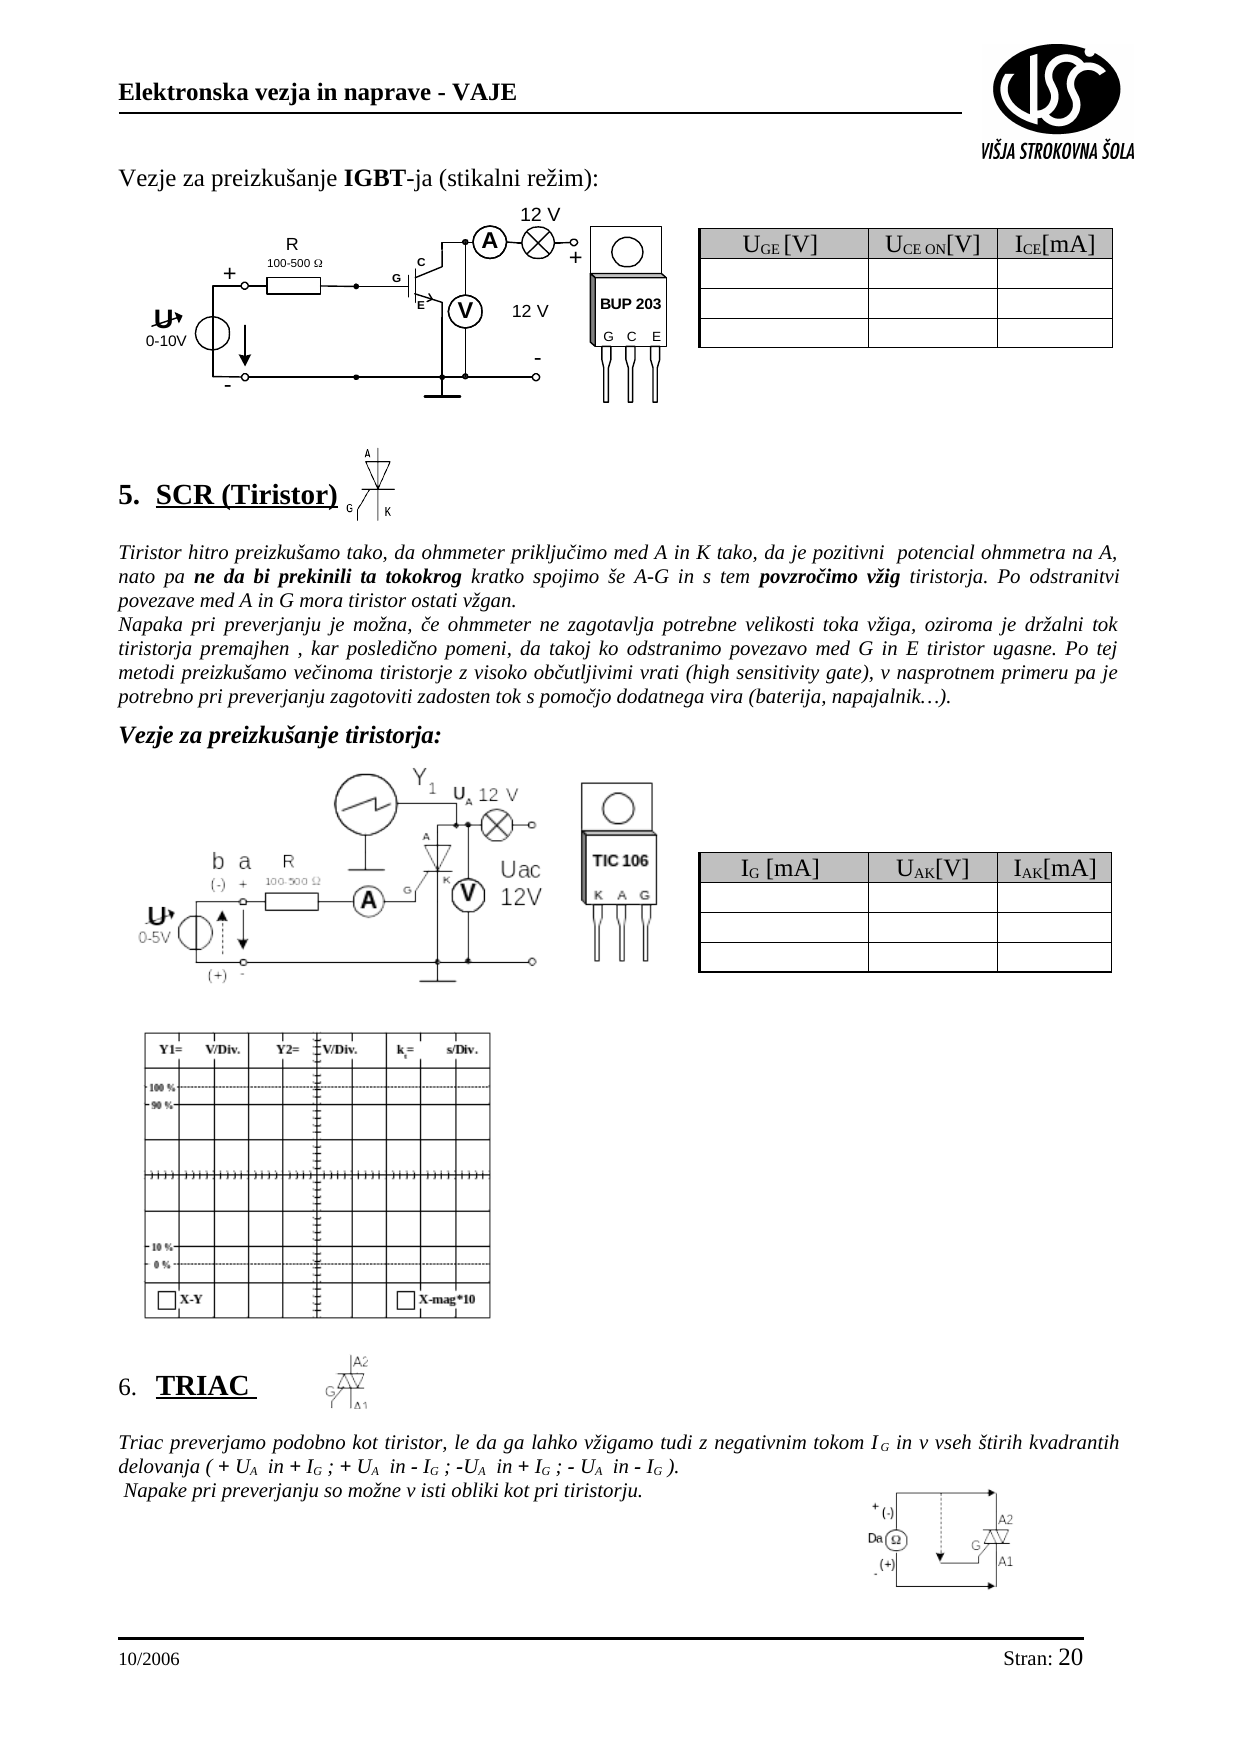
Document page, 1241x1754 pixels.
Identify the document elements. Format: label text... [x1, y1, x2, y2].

text Triac preverjamo podobno kot tiristor, le da ga lahko vžigamo tudi z negativnim tokom IG in v vseh štirih kvadrantih delovanja ( + UA in + IG ; + UA in - IG ; -UA in + IG ; - UA in - IG ). [118, 1430, 1122, 1478]
table_cell [701, 319, 868, 347]
table_header UGE [V] [701, 229, 868, 258]
table_cell [869, 319, 997, 347]
text Vezje za preizkušanje IGBT-ja (stikalni režim): [118, 163, 1122, 192]
list SCR (Tiristor) [415, 477, 1122, 511]
text Napake pri preverjanju so možne v isti obliki kot pri tiristorju. [118, 1478, 831, 1502]
table_cell [701, 289, 868, 317]
list [352, 1368, 1122, 1402]
table_cell [998, 913, 1111, 942]
table_cell [998, 289, 1112, 317]
table_header IAK[mA] [998, 853, 1111, 882]
table_cell [701, 943, 868, 971]
list SCR (Tiristor) [118, 477, 262, 511]
table_header UCE ON[V] [869, 229, 997, 258]
text [1055, 1478, 1122, 1502]
table_cell [998, 883, 1111, 912]
table_cell [998, 943, 1111, 971]
table_cell [869, 943, 997, 971]
picture [982, 44, 1134, 159]
table_cell [701, 913, 868, 942]
text Tiristor hitro preizkušamo tako, da ohmmeter priključimo med A in K tako, da je pozitivni potencial ohmmetra na A, nato pa ne da bi prekinili ta tokokrog kratko spojimo še A-G in s tem povzročimo vžig tiristorja. Po odstranitvi povezave med A in G mora tiristor ostati vžgan. [118, 540, 1122, 612]
table_header ICE[mA] [998, 229, 1112, 258]
table_cell [869, 913, 997, 942]
table_cell [998, 259, 1112, 288]
table_cell [869, 259, 997, 288]
table_header IG [mA] [701, 853, 868, 882]
list TRIAC [118, 1368, 350, 1402]
table_header UAK[V] [869, 853, 997, 882]
table_cell [701, 883, 868, 912]
table_cell [701, 259, 868, 288]
table_cell [869, 883, 997, 912]
table_cell [998, 319, 1112, 347]
table_cell [869, 289, 997, 317]
text Vezje za preizkušanje tiristorja: [118, 720, 1122, 749]
text Napaka pri preverjanju je možna, če ohmmeter ne zagotavlja potrebne velikosti toka vžiga, oziroma je držalni tok tiristorja premajhen , kar posledično pomeni, da takoj ko odstranimo povezavo med G in E tiristor ugasne. Po tej metodi preizkušamo večinoma tiristorje z visoko občutljivimi vrati (high sensitivity gate), v nasprotnem primeru pa je potrebno pri preverjanju zagotoviti zadosten tok s pomočjo dodatnega vira (baterija, napajalnik…). [118, 612, 1122, 708]
